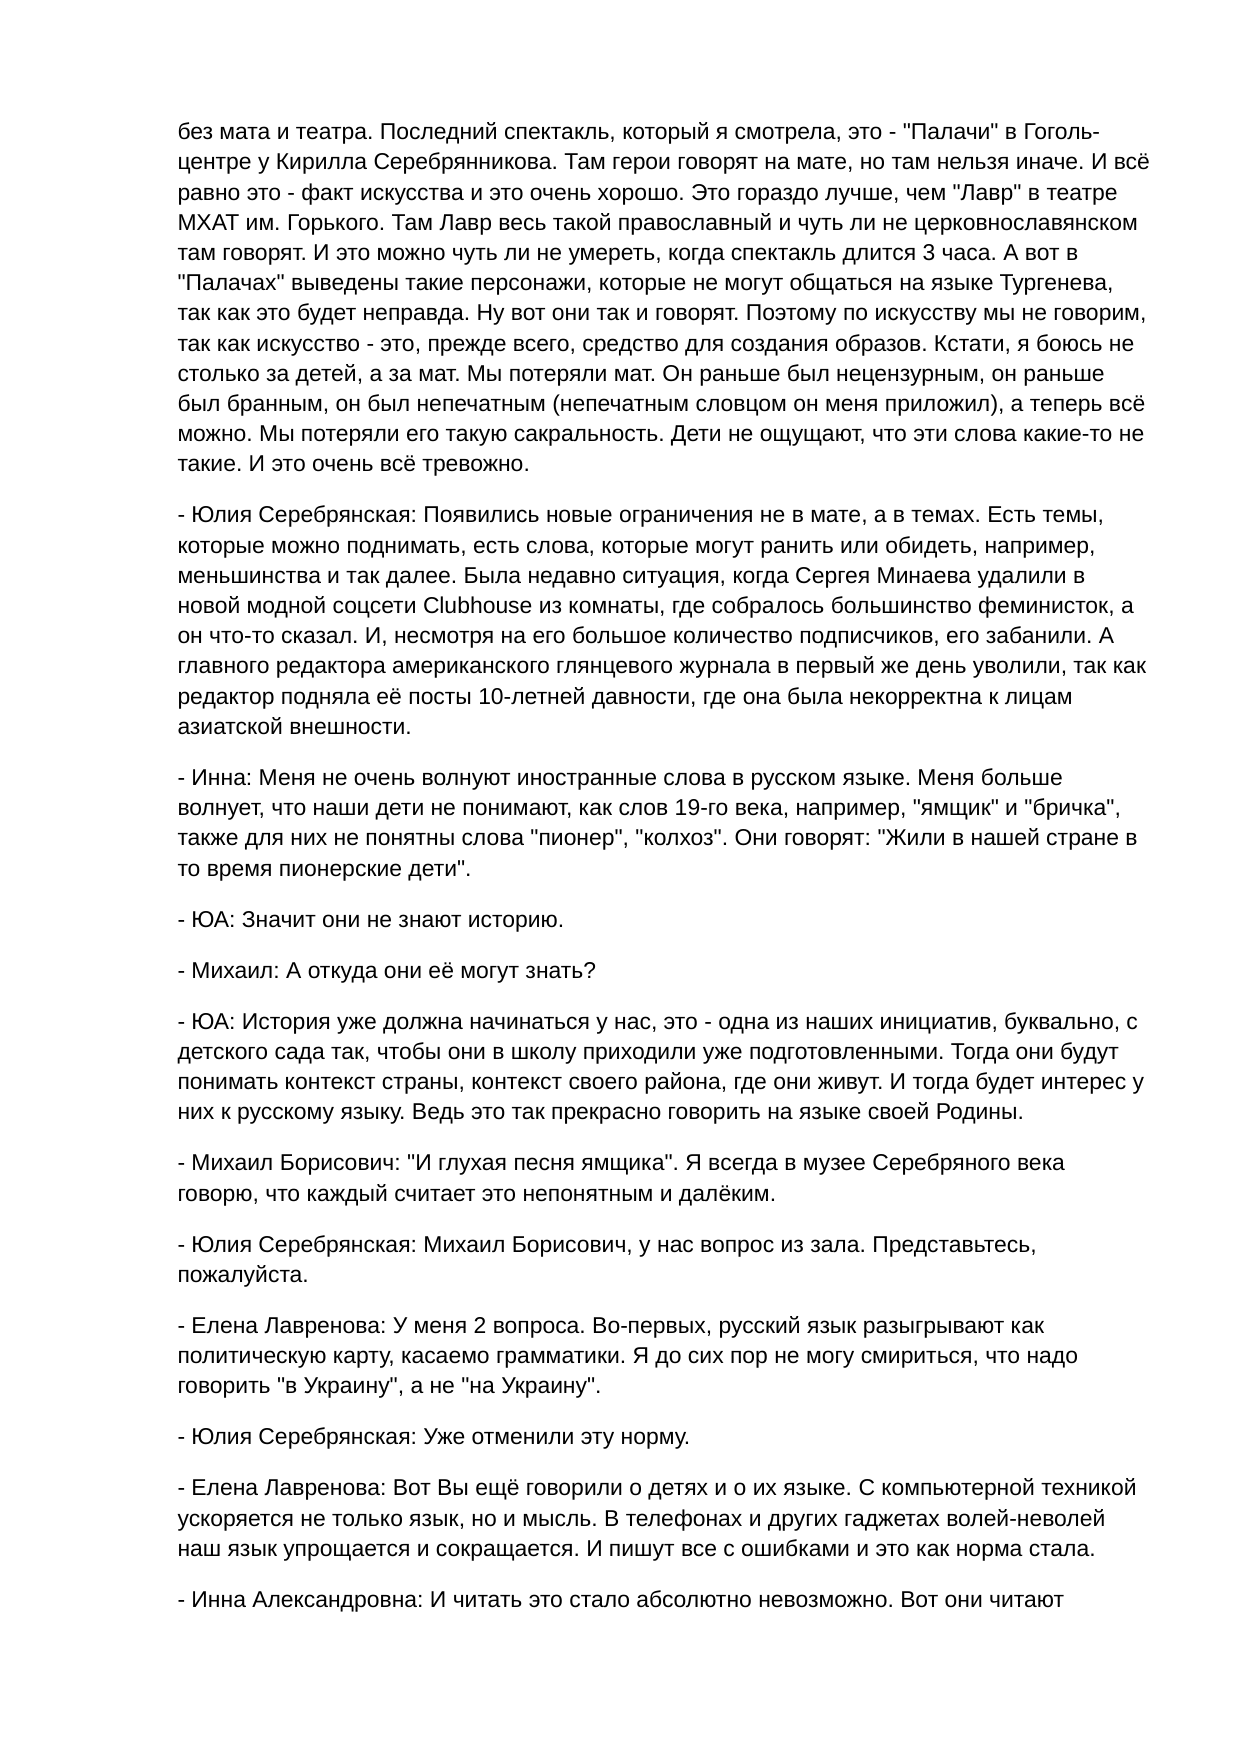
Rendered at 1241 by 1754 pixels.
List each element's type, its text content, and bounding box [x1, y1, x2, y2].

text без мата и театра. Последний спектакль, который я смотрела, это - "Палачи" в Гоголь-центре у Кирилла Серебрянникова. Там герои говорят на мате, но там нельзя иначе. И всё равно это - факт искусства и это очень хорошо. Это гораздо лучше, чем "Лавр" в театре МХАТ им. Горького. Там Лавр весь такой православный и чуть ли не церковнославянском там говорят. И это можно чуть ли не умереть, когда спектакль длится 3 часа. А вот в "Палачах" выведены такие персонажи, которые не могут общаться на языке Тургенева, так как это будет неправда. Ну вот они так и говорят. Поэтому по искусству мы не говорим, так как искусство - это, прежде всего, средство для создания образов. Кстати, я боюсь не столько за детей, а за мат. Мы потеряли мат. Он раньше был нецензурным, он раньше был бранным, он был непечатным (непечатным словцом он меня приложил), а теперь всё можно. Мы потеряли его такую сакральность. Дети не ощущают, что эти слова какие-то не такие. И это очень всё тревожно. [177, 118, 1152, 477]
text - ЮА: Значит они не знают историю. [177, 906, 1152, 932]
text - Елена Лавренова: У меня 2 вопроса. Во-первых, русский язык разыгрывают как политическую карту, касаемо грамматики. Я до сих пор не могу смириться, что надо говорить "в Украину", а не "на Украину". [177, 1312, 1152, 1399]
text - Юлия Серебрянская: Появились новые ограничения не в мате, а в темах. Есть темы, которые можно поднимать, есть слова, которые могут ранить или обидеть, например, меньшинства и так далее. Была недавно ситуация, когда Сергея Минаева удалили в новой модной соцсети Clubhouse из комнаты, где собралось большинство феминисток, а он что-то сказал. И, несмотря на его большое количество подписчиков, его забанили. А главного редактора американского глянцевого журнала в первый же день уволили, так как редактор подняла её посты 10-летней давности, где она была некорректна к лицам азиатской внешности. [177, 501, 1152, 739]
text - Юлия Серебрянская: Уже отменили эту норму. [177, 1423, 1152, 1450]
text - Инна: Меня не очень волнуют иностранные слова в русском языке. Меня больше волнует, что наши дети не понимают, как слов 19-го века, например, "ямщик" и "бричка", также для них не понятны слова "пионер", "колхоз". Они говорят: "Жили в нашей стране в то время пионерские дети". [177, 764, 1152, 881]
text - Михаил: А откуда они её могут знать? [177, 957, 1152, 983]
text - Юлия Серебрянская: Михаил Борисович, у нас вопрос из зала. Представьтесь, пожалуйста. [177, 1231, 1152, 1287]
text - ЮА: История уже должна начинаться у нас, это - одна из наших инициатив, буквально, с детского сада так, чтобы они в школу приходили уже подготовленными. Тогда они будут понимать контекст страны, контекст своего района, где они живут. И тогда будет интерес у них к русскому языку. Ведь это так прекрасно говорить на языке своей Родины. [177, 1008, 1152, 1125]
text - Инна Александровна: И читать это стало абсолютно невозможно. Вот они читают [177, 1586, 1152, 1612]
text - Михаил Борисович: "И глухая песня ямщика". Я всегда в музее Серебряного века говорю, что каждый считает это непонятным и далёким. [177, 1149, 1152, 1206]
text - Елена Лавренова: Вот Вы ещё говорили о детях и о их языке. С компьютерной техникой ускоряется не только язык, но и мысль. В телефонах и других гаджетах волей-неволей наш язык упрощается и сокращается. И пишут все с ошибками и это как норма стала. [177, 1474, 1152, 1561]
